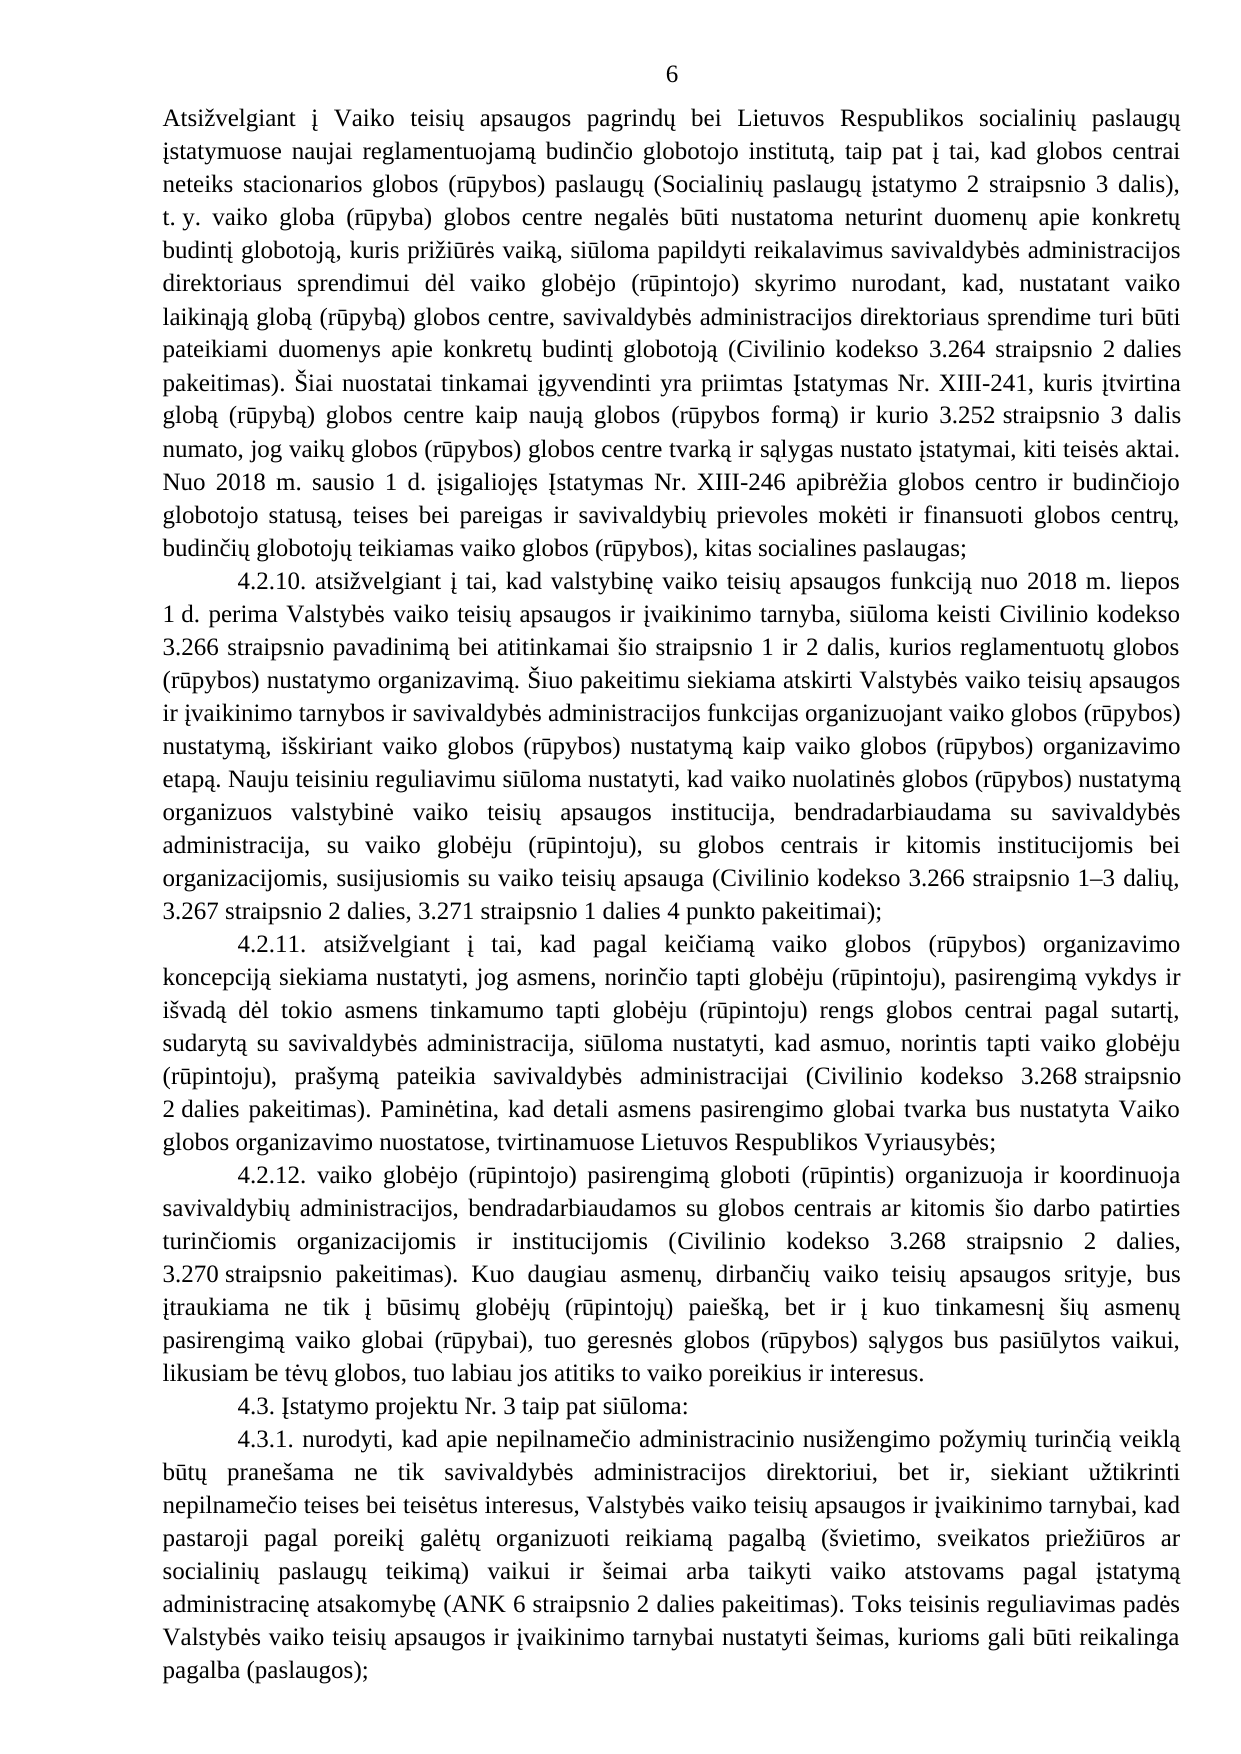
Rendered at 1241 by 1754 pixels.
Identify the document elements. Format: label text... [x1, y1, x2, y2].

text 4.2.11. atsižvelgiant į tai, kad pagal keičiamą vaiko globos (rūpybos) organizavimo koncepciją siekiama nustatyti, jog asmens, norinčio tapti globėju (rūpintoju), pasirengimą vykdys ir išvadą dėl tokio asmens tinkamumo tapti globėju (rūpintoju) rengs globos centrai pagal sutartį, sudarytą su savivaldybės administracija, siūloma nustatyti, kad asmuo, norintis tapti vaiko globėju (rūpintoju), prašymą pateikia savivaldybės administracijai (Civilinio kodekso 3.268 straipsnio 2 dalies pakeitimas). Paminėtina, kad detali asmens pasirengimo globai tvarka bus nustatyta Vaiko globos organizavimo nuostatose, tvirtinamuose Lietuvos Respublikos Vyriausybės; [162, 929, 1181, 1156]
text 4.3.1. nurodyti, kad apie nepilnamečio administracinio nusižengimo požymių turinčią veiklą būtų pranešama ne tik savivaldybės administracijos direktoriui, bet ir, siekiant užtikrinti nepilnamečio teises bei teisėtus interesus, Valstybės vaiko teisių apsaugos ir įvaikinimo tarnybai, kad pastaroji pagal poreikį galėtų organizuoti reikiamą pagalbą (švietimo, sveikatos priežiūros ar socialinių paslaugų teikimą) vaikui ir šeimai arba taikyti vaiko atstovams pagal įstatymą administracinę atsakomybę (ANK 6 straipsnio 2 dalies pakeitimas). Toks teisinis reguliavimas padės Valstybės vaiko teisių apsaugos ir įvaikinimo tarnybai nustatyti šeimas, kurioms gali būti reikalinga pagalba (paslaugos); [162, 1424, 1181, 1684]
text 4.2.12. vaiko globėjo (rūpintojo) pasirengimą globoti (rūpintis) organizuoja ir koordinuoja savivaldybių administracijos, bendradarbiaudamos su globos centrais ar kitomis šio darbo patirties turinčiomis organizacijomis ir institucijomis (Civilinio kodekso 3.268 straipsnio 2 dalies, 3.270 straipsnio pakeitimas). Kuo daugiau asmenų, dirbančių vaiko teisių apsaugos srityje, bus įtraukiama ne tik į būsimų globėjų (rūpintojų) paiešką, bet ir į kuo tinkamesnį šių asmenų pasirengimą vaiko globai (rūpybai), tuo geresnės globos (rūpybos) sąlygos bus pasiūlytos vaikui, likusiam be tėvų globos, tuo labiau jos atitiks to vaiko poreikius ir interesus. [162, 1160, 1181, 1387]
text 4.2.10. atsižvelgiant į tai, kad valstybinę vaiko teisių apsaugos funkciją nuo 2018 m. liepos 1 d. perima Valstybės vaiko teisių apsaugos ir įvaikinimo tarnyba, siūloma keisti Civilinio kodekso 3.266 straipsnio pavadinimą bei atitinkamai šio straipsnio 1 ir 2 dalis, kurios reglamentuotų globos (rūpybos) nustatymo organizavimą. Šiuo pakeitimu siekiama atskirti Valstybės vaiko teisių apsaugos ir įvaikinimo tarnybos ir savivaldybės administracijos funkcijas organizuojant vaiko globos (rūpybos) nustatymą, išskiriant vaiko globos (rūpybos) nustatymą kaip vaiko globos (rūpybos) organizavimo etapą. Nauju teisiniu reguliavimu siūloma nustatyti, kad vaiko nuolatinės globos (rūpybos) nustatymą organizuos valstybinė vaiko teisių apsaugos institucija, bendradarbiaudama su savivaldybės administracija, su vaiko globėju (rūpintoju), su globos centrais ir kitomis institucijomis bei organizacijomis, susijusiomis su vaiko teisių apsauga (Civilinio kodekso 3.266 straipsnio 1–3 dalių, 3.267 straipsnio 2 dalies, 3.271 straipsnio 1 dalies 4 punkto pakeitimai); [162, 566, 1181, 925]
text 4.3. Įstatymo projektu Nr. 3 taip pat siūloma: [162, 1391, 1181, 1420]
text Atsižvelgiant į Vaiko teisių apsaugos pagrindų bei Lietuvos Respublikos socialinių paslaugų įstatymuose naujai reglamentuojamą budinčio globotojo institutą, taip pat į tai, kad globos centrai neteiks stacionarios globos (rūpybos) paslaugų (Socialinių paslaugų įstatymo 2 straipsnio 3 dalis), t. y. vaiko globa (rūpyba) globos centre negalės būti nustatoma neturint duomenų apie konkretų budintį globotoją, kuris prižiūrės vaiką, siūloma papildyti reikalavimus savivaldybės administracijos direktoriaus sprendimui dėl vaiko globėjo (rūpintojo) skyrimo nurodant, kad, nustatant vaiko laikinąją globą (rūpybą) globos centre, savivaldybės administracijos direktoriaus sprendime turi būti pateikiami duomenys apie konkretų budintį globotoją (Civilinio kodekso 3.264 straipsnio 2 dalies pakeitimas). Šiai nuostatai tinkamai įgyvendinti yra priimtas Įstatymas Nr. XIII-241, kuris įtvirtina globą (rūpybą) globos centre kaip naują globos (rūpybos formą) ir kurio 3.252 straipsnio 3 dalis numato, jog vaikų globos (rūpybos) globos centre tvarką ir sąlygas nustato įstatymai, kiti teisės aktai. Nuo 2018 m. sausio 1 d. įsigaliojęs Įstatymas Nr. XIII-246 apibrėžia globos centro ir budinčiojo globotojo statusą, teises bei pareigas ir savivaldybių prievoles mokėti ir finansuoti globos centrų, budinčių globotojų teikiamas vaiko globos (rūpybos), kitas socialines paslaugas; [162, 103, 1181, 561]
